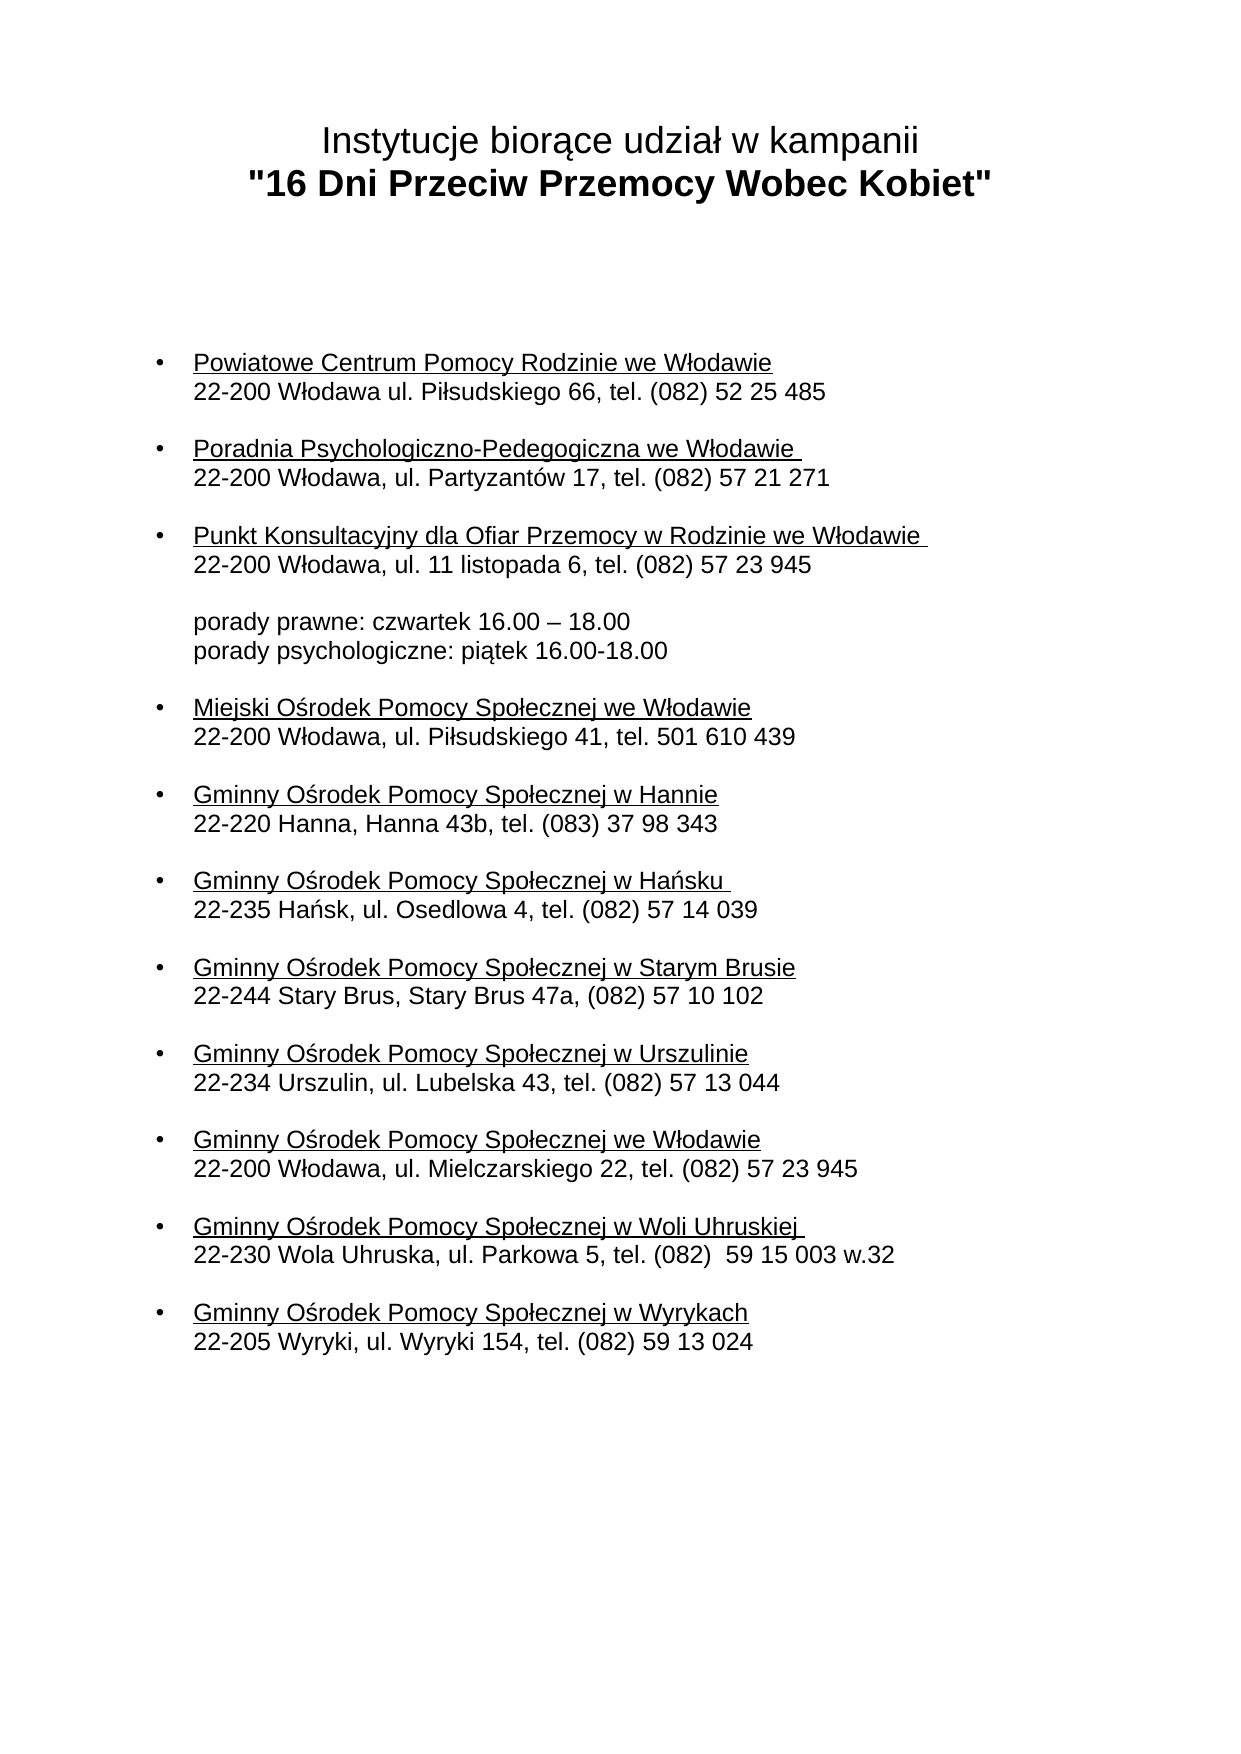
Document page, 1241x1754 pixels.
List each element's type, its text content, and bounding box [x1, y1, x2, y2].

list 22-200 Włodawa, ul. Piłsudskiego 41, tel. 501 610 439 [156, 722, 1122, 751]
list porady psychologiczne: piątek 16.00-18.00 [156, 636, 1122, 665]
list Gminny Ośrodek Pomocy Społecznej w Woli Uhruskiej [156, 1212, 1122, 1240]
list 22-200 Włodawa ul. Piłsudskiego 66, tel. (082) 52 25 485 [156, 377, 1122, 406]
list Gminny Ośrodek Pomocy Społecznej w Starym Brusie [156, 952, 1122, 981]
list 22-200 Włodawa, ul. Partyzantów 17, tel. (082) 57 21 271 [156, 463, 1122, 492]
list 22-200 Włodawa, ul. Mielczarskiego 22, tel. (082) 57 23 945 [156, 1154, 1122, 1183]
list 22-220 Hanna, Hanna 43b, tel. (083) 37 98 343 [156, 809, 1122, 837]
list Gminny Ośrodek Pomocy Społecznej w Hańsku [156, 866, 1122, 895]
list Miejski Ośrodek Pomocy Społecznej we Włodawie [156, 693, 1122, 722]
list 22-200 Włodawa, ul. 11 listopada 6, tel. (082) 57 23 945 [156, 550, 1122, 578]
list Poradnia Psychologiczno-Pedegogiczna we Włodawie [156, 434, 1122, 463]
list 22-234 Urszulin, ul. Lubelska 43, tel. (082) 57 13 044 [156, 1068, 1122, 1096]
list 22-235 Hańsk, ul. Osedlowa 4, tel. (082) 57 14 039 [156, 895, 1122, 924]
list porady prawne: czwartek 16.00 – 18.00 [156, 607, 1122, 636]
list Gminny Ośrodek Pomocy Społecznej we Włodawie [156, 1125, 1122, 1154]
list 22-244 Stary Brus, Stary Brus 47a, (082) 57 10 102 [156, 981, 1122, 1010]
list Punkt Konsultacyjny dla Ofiar Przemocy w Rodzinie we Włodawie [156, 521, 1122, 550]
list Powiatowe Centrum Pomocy Rodzinie we Włodawie [156, 348, 1122, 377]
list 22-205 Wyryki, ul. Wyryki 154, tel. (082) 59 13 024 [156, 1327, 1122, 1356]
text Instytucje biorące udział w kampanii [118, 118, 1122, 161]
list Gminny Ośrodek Pomocy Społecznej w Wyrykach [156, 1298, 1122, 1327]
list Gminny Ośrodek Pomocy Społecznej w Urszulinie [156, 1039, 1122, 1068]
text "16 Dni Przeciw Przemocy Wobec Kobiet" [118, 161, 1122, 204]
list 22-230 Wola Uhruska, ul. Parkowa 5, tel. (082) 59 15 003 w.32 [156, 1240, 1122, 1269]
list Gminny Ośrodek Pomocy Społecznej w Hannie [156, 780, 1122, 809]
